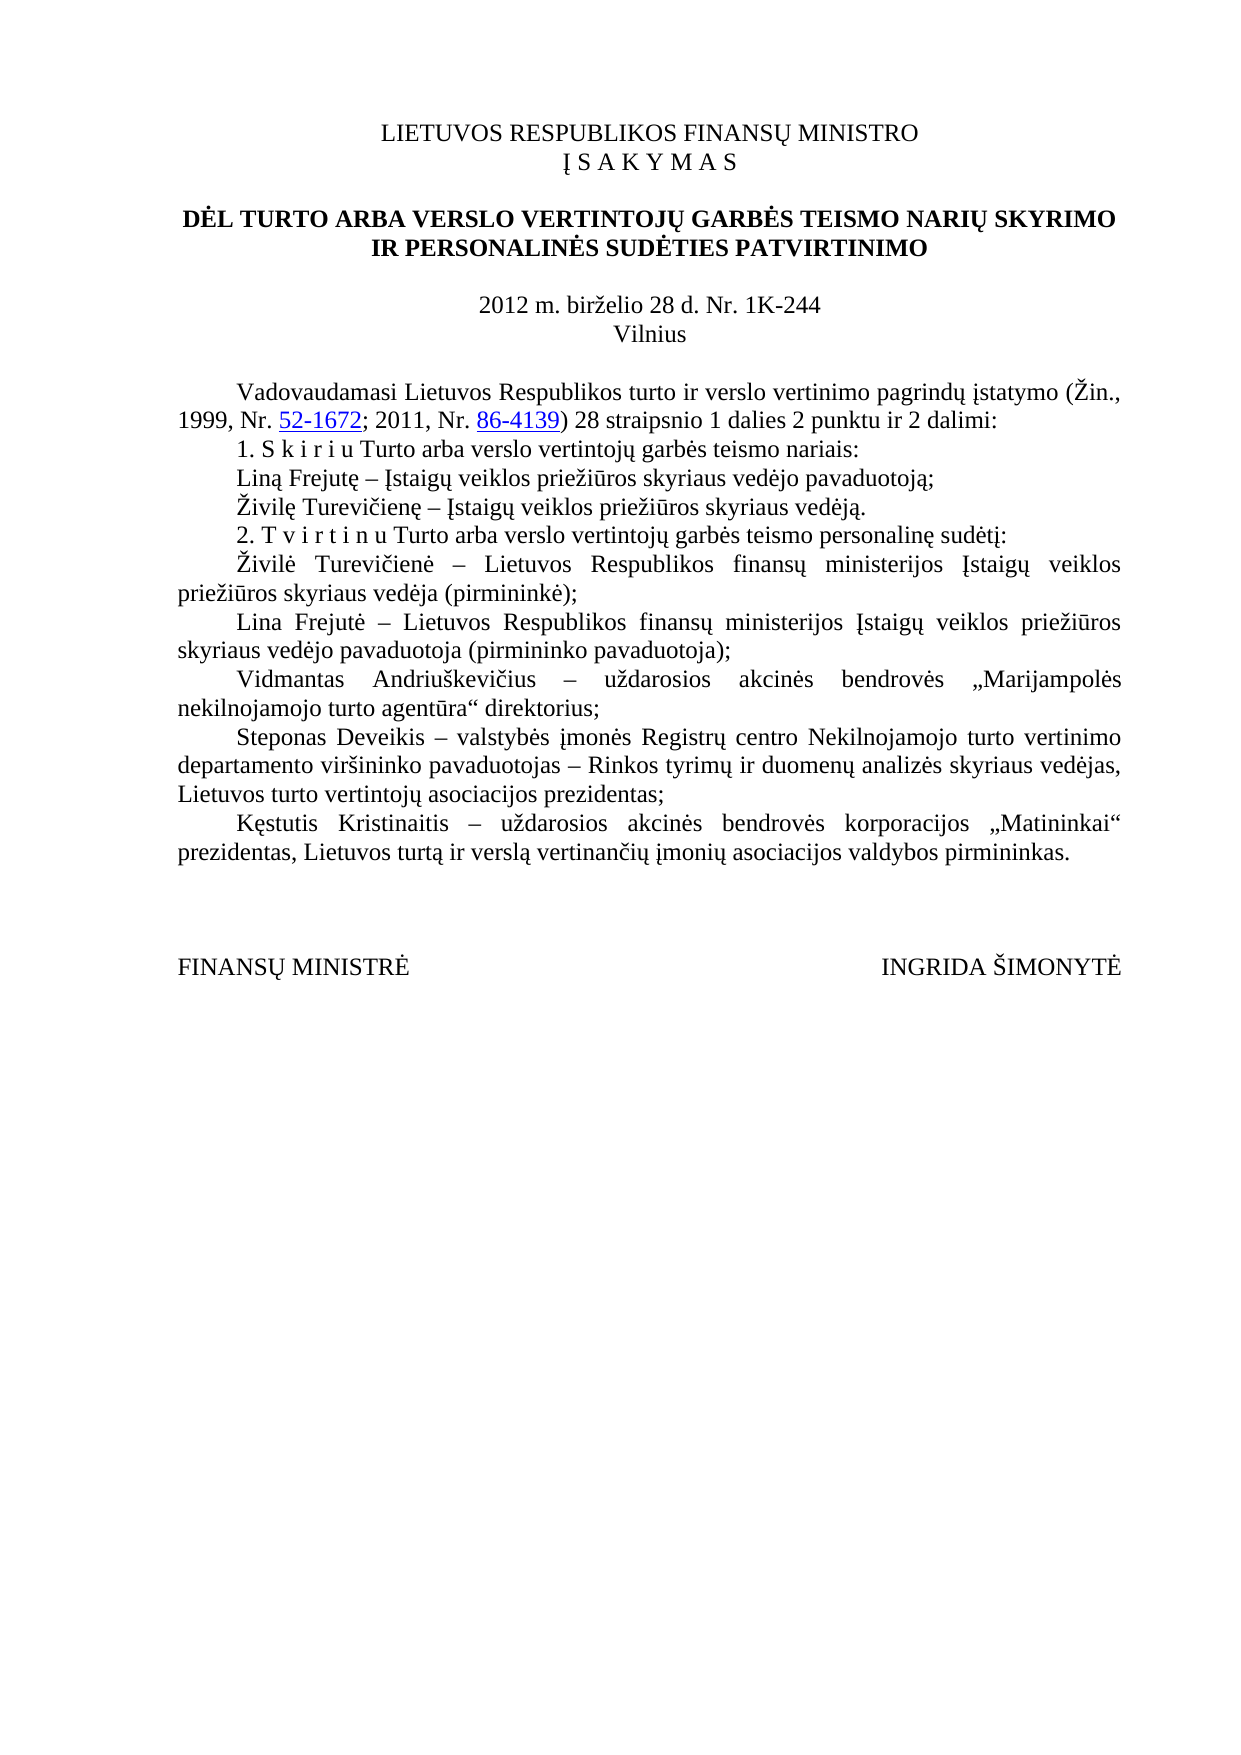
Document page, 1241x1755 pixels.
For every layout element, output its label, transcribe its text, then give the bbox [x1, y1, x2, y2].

text Vidmantas Andriuškevičius – uždarosios akcinės bendrovės „Marijampolės nekilnojamojo turto agentūra“ direktorius; [177, 664, 1122, 722]
text 2. T v i r t i n u Turto arba verslo vertintojų garbės teismo personalinę sudėtį: [177, 521, 1122, 549]
text Živilę Turevičienę – Įstaigų veiklos priežiūros skyriaus vedėją. [177, 492, 1122, 521]
text 1. S k i r i u Turto arba verslo vertintojų garbės teismo nariais: [177, 434, 1122, 463]
text Liną Frejutę – Įstaigų veiklos priežiūros skyriaus vedėjo pavaduotoją; [177, 463, 1122, 492]
text Vadovaudamasi Lietuvos Respublikos turto ir verslo vertinimo pagrindų įstatymo (Žin., 1999, Nr. 52-1672; 2011, Nr. 86-4139) 28 straipsnio 1 dalies 2 punktu ir 2 dalimi: [177, 377, 1122, 434]
text DĖL TURTO ARBA VERSLO VERTINTOJŲ GARBĖS TEISMO NARIŲ SKYRIMO IR PERSONALINĖS SUDĖTIES PATVIRTINIMO [177, 204, 1122, 262]
text 2012 m. birželio 28 d. Nr. 1K-244 [177, 291, 1122, 319]
text Vilnius [177, 319, 1122, 348]
text FINANSŲ MINISTRĖ INGRIDA ŠIMONYTĖ [177, 952, 1122, 981]
text Lina Frejutė – Lietuvos Respublikos finansų ministerijos Įstaigų veiklos priežiūros skyriaus vedėjo pavaduotoja (pirmininko pavaduotoja); [177, 607, 1122, 664]
text Steponas Deveikis – valstybės įmonės Registrų centro Nekilnojamojo turto vertinimo departamento viršininko pavaduotojas – Rinkos tyrimų ir duomenų analizės skyriaus vedėjas, Lietuvos turto vertintojų asociacijos prezidentas; [177, 722, 1122, 808]
text Į S A K Y M A S [177, 147, 1122, 176]
text LIETUVOS RESPUBLIKOS FINANSŲ MINISTRO [177, 118, 1122, 147]
text Kęstutis Kristinaitis – uždarosios akcinės bendrovės korporacijos „Matininkai“ prezidentas, Lietuvos turtą ir verslą vertinančių įmonių asociacijos valdybos pirmininkas. [177, 808, 1122, 866]
text Živilė Turevičienė – Lietuvos Respublikos finansų ministerijos Įstaigų veiklos priežiūros skyriaus vedėja (pirmininkė); [177, 549, 1122, 607]
